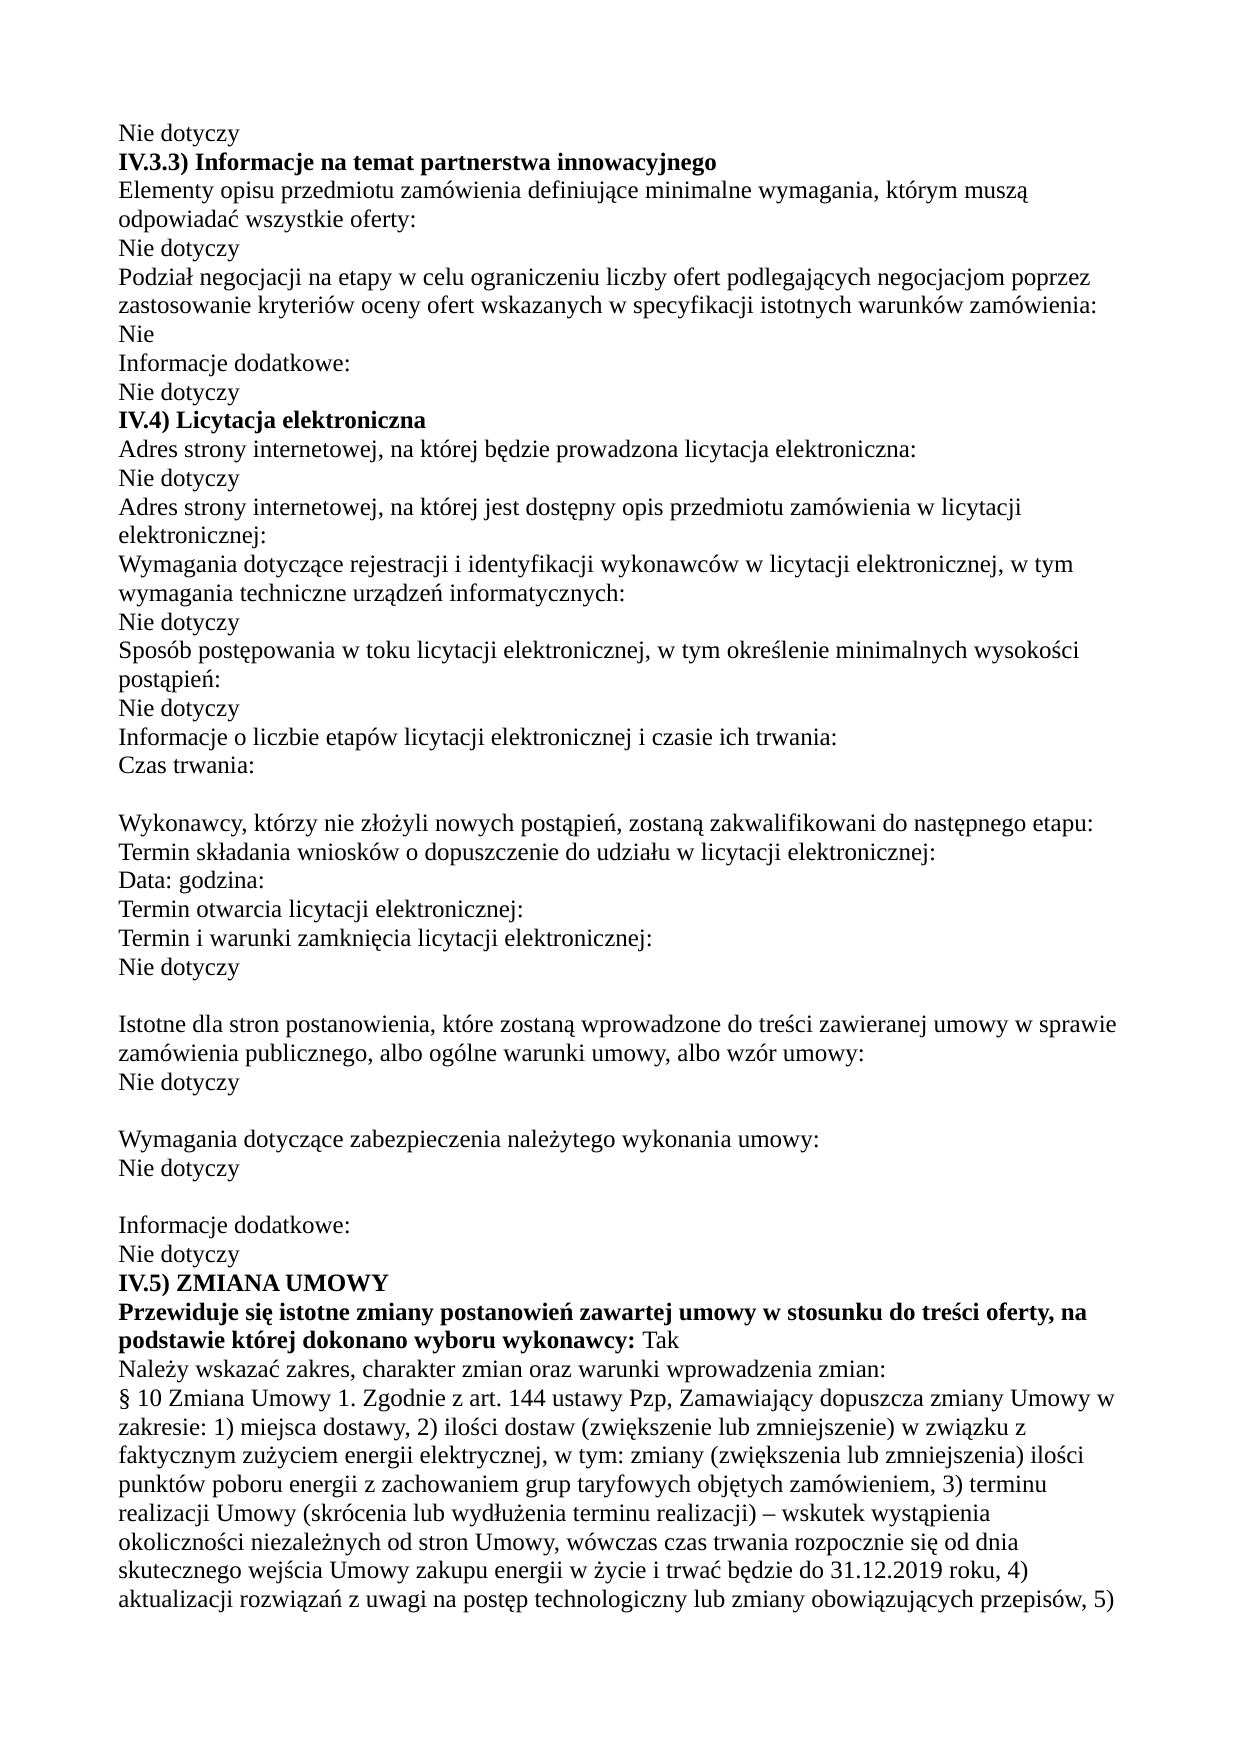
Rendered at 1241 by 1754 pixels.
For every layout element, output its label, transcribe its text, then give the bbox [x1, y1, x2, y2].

text Nie dotyczy IV.3.3) Informacje na temat partnerstwa innowacyjnego Elementy opisu przedmiotu zamówienia definiujące minimalne wymagania, którym muszą odpowiadać wszystkie oferty: Nie dotyczy Podział negocjacji na etapy w celu ograniczeniu liczby ofert podlegających negocjacjom poprzez zastosowanie kryteriów oceny ofert wskazanych w specyfikacji istotnych warunków zamówienia: Nie Informacje dodatkowe: Nie dotyczy IV.4) Licytacja elektroniczna Adres strony internetowej, na której będzie prowadzona licytacja elektroniczna: [118, 118, 1122, 463]
text Termin i warunki zamknięcia licytacji elektronicznej: [118, 923, 1122, 952]
text Informacje o liczbie etapów licytacji elektronicznej i czasie ich trwania: [118, 722, 1122, 751]
text Adres strony internetowej, na której jest dostępny opis przedmiotu zamówienia w licytacji elektronicznej: [118, 492, 1122, 549]
text Sposób postępowania w toku licytacji elektronicznej, w tym określenie minimalnych wysokości postąpień: [118, 636, 1122, 693]
text IV.5) ZMIANA UMOWY Przewiduje się istotne zmiany postanowień zawartej umowy w stosunku do treści oferty, na podstawie której dokonano wyboru wykonawcy: Tak Należy wskazać zakres, charakter zmian oraz warunki wprowadzenia zmian: § 10 Zmiana Umowy 1. Zgodnie z art. 144 ustawy Pzp, Zamawiający dopuszcza zmiany Umowy w zakresie: 1) miejsca dostawy, 2) ilości dostaw (zwiększenie lub zmniejszenie) w związku z faktycznym zużyciem energii elektrycznej, w tym: zmiany (zwiększenia lub zmniejszenia) ilości punktów poboru energii z zachowaniem grup taryfowych objętych zamówieniem, 3) terminu realizacji Umowy (skrócenia lub wydłużenia terminu realizacji) – wskutek wystąpienia okoliczności niezależnych od stron Umowy, wówczas czas trwania rozpocznie się od dnia skutecznego wejścia Umowy zakupu energii w życie i trwać będzie do 31.12.2019 roku, 4) aktualizacji rozwiązań z uwagi na postęp technologiczny lub zmiany obowiązujących przepisów, 5) [118, 1268, 1122, 1613]
text Nie dotyczy [118, 463, 1122, 492]
text Nie dotyczy [118, 1067, 1122, 1096]
text Termin składania wniosków o dopuszczenie do udziału w licytacji elektronicznej: Data: godzina: Termin otwarcia licytacji elektronicznej: [118, 837, 1122, 923]
text Nie dotyczy [118, 952, 1122, 981]
text Nie dotyczy [118, 693, 1122, 722]
text Istotne dla stron postanowienia, które zostaną wprowadzone do treści zawieranej umowy w sprawie zamówienia publicznego, albo ogólne warunki umowy, albo wzór umowy: [118, 981, 1122, 1067]
text Nie dotyczy [118, 607, 1122, 636]
text Informacje dodatkowe: [118, 1182, 1122, 1239]
text Czas trwania: Wykonawcy, którzy nie złożyli nowych postąpień, zostaną zakwalifikowani do następnego etapu: [118, 751, 1122, 837]
text Wymagania dotyczące rejestracji i identyfikacji wykonawców w licytacji elektronicznej, w tym wymagania techniczne urządzeń informatycznych: [118, 549, 1122, 607]
text Nie dotyczy [118, 1153, 1122, 1182]
text Wymagania dotyczące zabezpieczenia należytego wykonania umowy: [118, 1096, 1122, 1153]
text Nie dotyczy [118, 1239, 1122, 1268]
